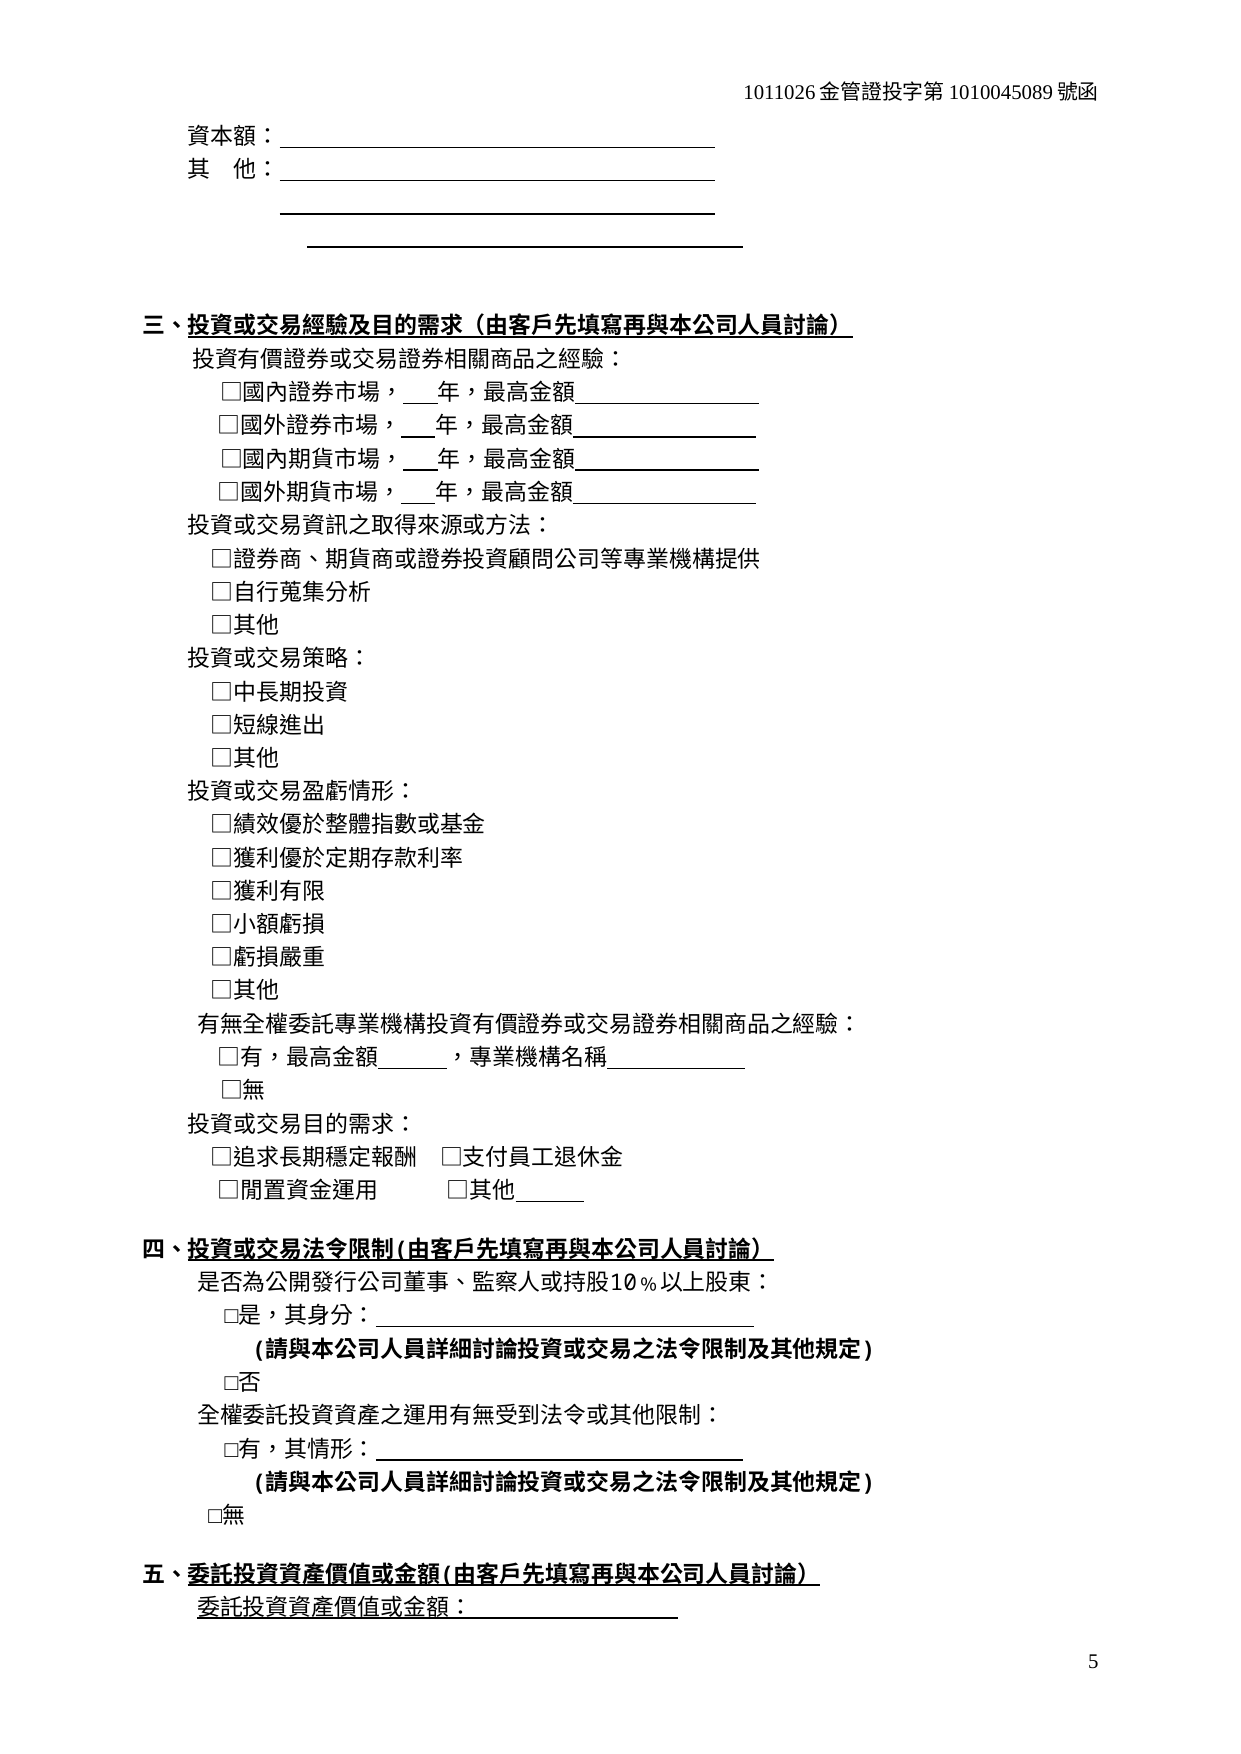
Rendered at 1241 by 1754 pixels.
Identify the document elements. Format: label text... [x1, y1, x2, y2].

text 三、投資或交易經驗及目的需求（由客戶先填寫再與本公司人員討論） [142, 307, 1098, 341]
text □短線進出 [142, 707, 1098, 740]
text 委託投資資產價值或金額： [142, 1589, 1098, 1622]
text □否 [142, 1364, 1098, 1397]
text 投資或交易策略： [142, 640, 1098, 673]
text 是否為公開發行公司董事、監察人或持股10﹪以上股東： [142, 1264, 1098, 1297]
text 投資有價證券或交易證券相關商品之經驗： [192, 341, 1098, 374]
text □自行蒐集分析 [142, 574, 1098, 607]
text 五、委託投資資產價值或金額(由客戶先填寫再與本公司人員討論） [142, 1555, 1098, 1589]
text 投資或交易盈虧情形： [142, 773, 1098, 806]
text □有，最高金額 ，專業機構名稱 [142, 1039, 1098, 1072]
text □小額虧損 [142, 906, 1098, 939]
text □無 [142, 1072, 1098, 1106]
text □其他 [142, 607, 1098, 640]
text □國內證券市場， 年，最高金額 [142, 374, 1098, 407]
text □其他 [142, 740, 1098, 773]
text (請與本公司人員詳細討論投資或交易之法令限制及其他規定) [142, 1464, 1098, 1497]
text □證券商、期貨商或證券投資顧問公司等專業機構提供 [142, 540, 1098, 574]
text 有無全權委託專業機構投資有價證券或交易證券相關商品之經驗： [142, 1006, 1098, 1039]
text □追求長期穩定報酬 □支付員工退休金 [142, 1139, 1098, 1172]
text 投資或交易目的需求： [142, 1106, 1098, 1139]
text □閒置資金運用 □其他 [142, 1172, 1098, 1205]
text □獲利有限 [142, 873, 1098, 906]
text □是，其身分： [142, 1297, 1098, 1330]
text 資本額： [142, 118, 1098, 151]
text □國外期貨市場， 年，最高金額 [142, 474, 1098, 507]
text 四、投資或交易法令限制(由客戶先填寫再與本公司人員討論） [142, 1230, 1098, 1264]
text (請與本公司人員詳細討論投資或交易之法令限制及其他規定) [142, 1330, 1098, 1364]
text 投資或交易資訊之取得來源或方法： [142, 507, 1098, 540]
text □績效優於整體指數或基金 [142, 806, 1098, 839]
text □國內期貨市場， 年，最高金額 [142, 441, 1098, 474]
text 其 他： [142, 151, 1098, 184]
text □國外證券市場， 年，最高金額 [142, 407, 1098, 441]
text □無 [208, 1497, 1098, 1530]
text 全權委託投資資產之運用有無受到法令或其他限制： [142, 1397, 1098, 1430]
text □其他 [142, 972, 1098, 1006]
text □獲利優於定期存款利率 [142, 839, 1098, 873]
text □有，其情形： [142, 1430, 1098, 1464]
text □虧損嚴重 [142, 939, 1098, 972]
text □中長期投資 [142, 673, 1098, 707]
